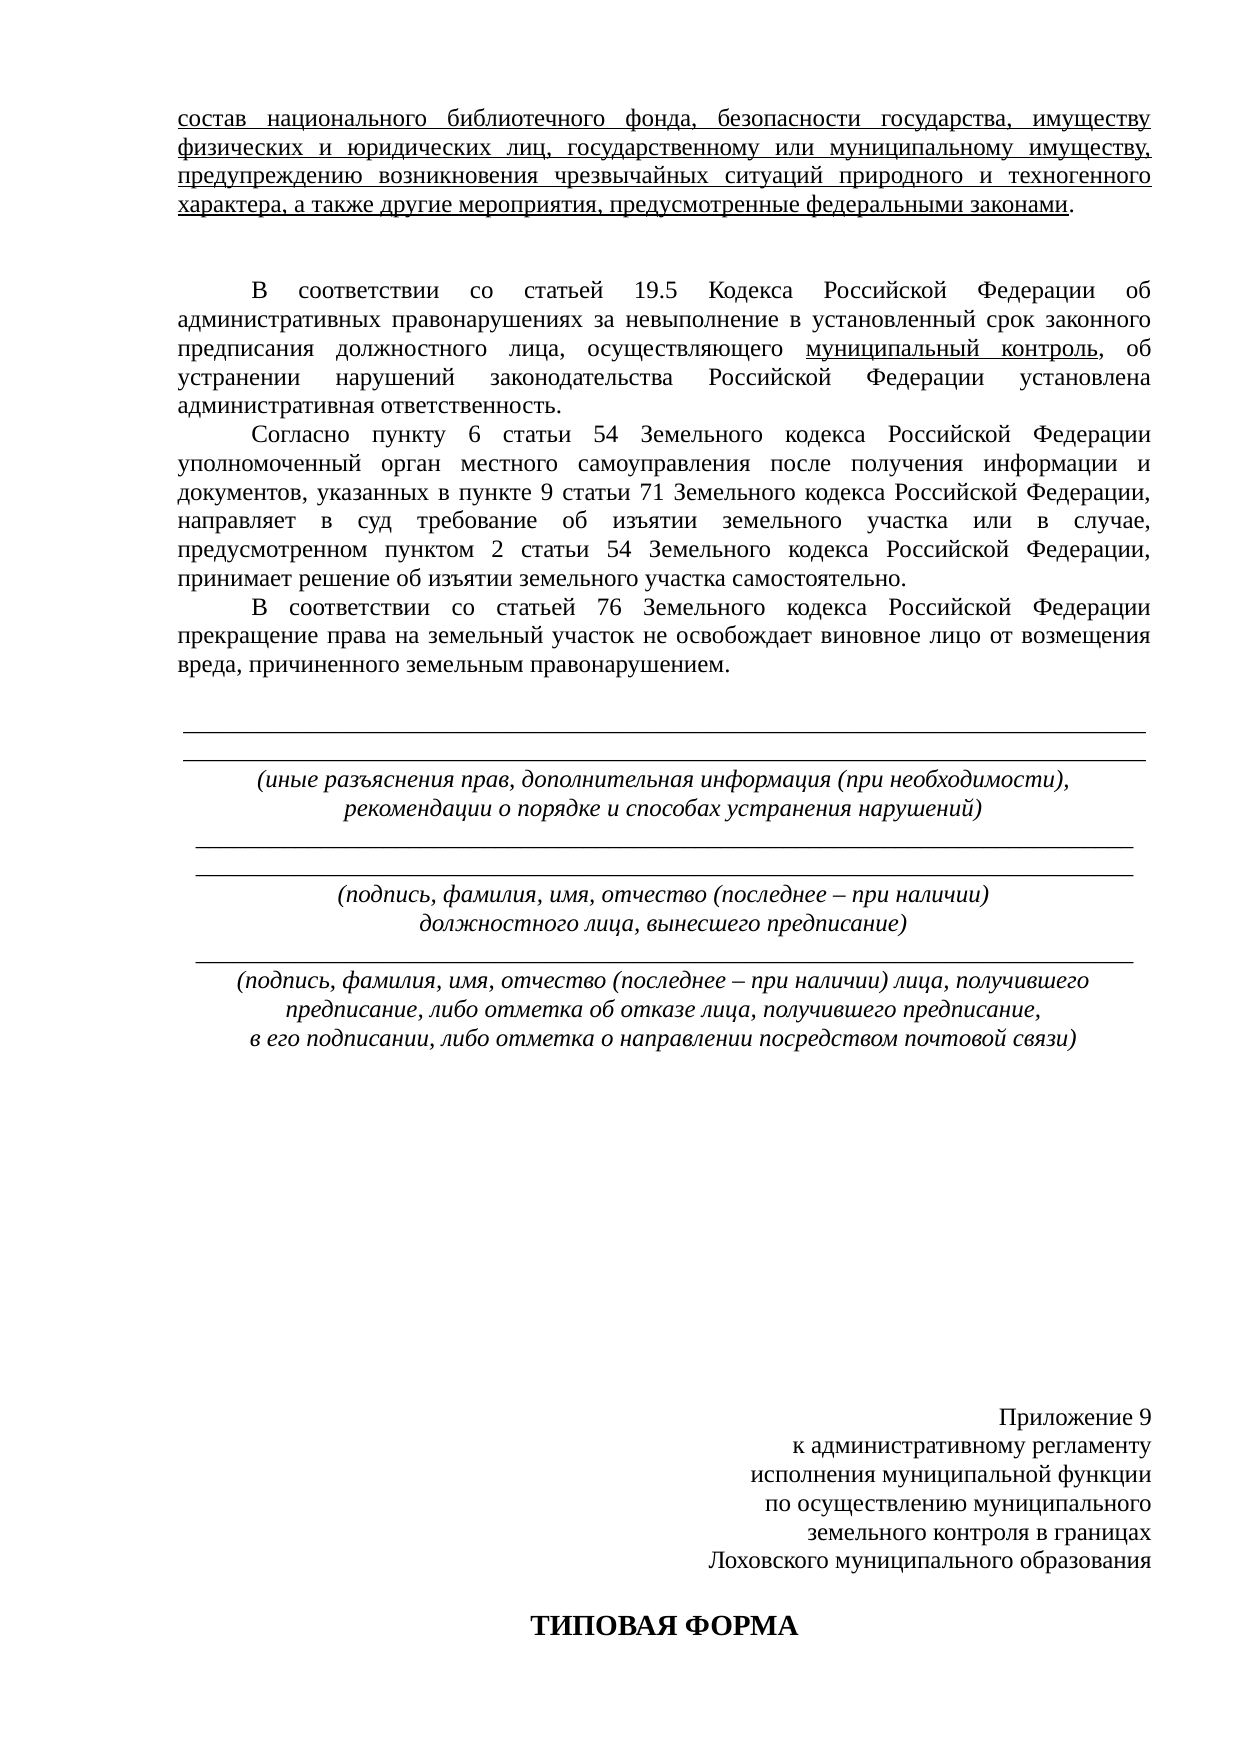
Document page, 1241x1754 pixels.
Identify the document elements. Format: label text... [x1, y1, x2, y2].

text _____________________________________________________________________________ [177, 736, 1152, 764]
text Лоховского муниципального образования [177, 1545, 1152, 1574]
text ___________________________________________________________________________ [177, 937, 1152, 966]
text (иные разъяснения прав, дополнительная информация (при необходимости), [177, 764, 1152, 793]
text В соответствии со статьей 19.5 Кодекса Российской Федерации об административных правонарушениях за невыполнение в установленный срок законного предписания должностного лица, осуществляющего муниципальный контроль, об устранении нарушений законодательства Российской Федерации установлена административная ответственность. [177, 276, 1152, 419]
text рекомендации о порядке и способах устранения нарушений) [177, 793, 1152, 822]
text земельного контроля в границах [177, 1517, 1152, 1545]
text ТИПОВАЯ ФОРМА [177, 1608, 1152, 1641]
text характера, а также другие мероприятия, предусмотренные федеральными законами. [177, 187, 1152, 218]
text _____________________________________________________________________________ [177, 707, 1152, 736]
text (подпись, фамилия, имя, отчество (последнее – при наличии) лица, получившего предписание, либо отметка об отказе лица, получившего предписание, [177, 966, 1152, 1023]
text (подпись, фамилия, имя, отчество (последнее – при наличии) [177, 879, 1152, 908]
text ___________________________________________________________________________ [177, 851, 1152, 879]
text В соответствии со статьей 76 Земельного кодекса Российской Федерации прекращение права на земельный участок не освобождает виновное лицо от возмещения вреда, причиненного земельным правонарушением. [177, 592, 1152, 678]
text состав национального библиотечного фонда, безопасности государства, имуществу физических и юридических лиц, государственному или муниципальному имуществу, [177, 103, 1152, 157]
text Согласно пункту 6 статьи 54 Земельного кодекса Российской Федерации уполномоченный орган местного самоуправления после получения информации и документов, указанных в пункте 9 статьи 71 Земельного кодекса Российской Федерации, направляет в суд требование об изъятии земельного участка или в случае, предусмотренном пунктом 2 статьи 54 Земельного кодекса Российской Федерации, принимает решение об изъятии земельного участка самостоятельно. [177, 419, 1152, 592]
text по осуществлению муниципального [177, 1488, 1152, 1517]
text предупреждению возникновения чрезвычайных ситуаций природного и техногенного [177, 158, 1152, 186]
text исполнения муниципальной функции [177, 1459, 1152, 1488]
text Приложение 9 [177, 1402, 1152, 1430]
text в его подписании, либо отметка о направлении посредством почтовой связи) [177, 1023, 1152, 1052]
text ___________________________________________________________________________ [177, 822, 1152, 851]
text к административному регламенту [177, 1430, 1152, 1459]
text должностного лица, вынесшего предписание) [177, 908, 1152, 937]
